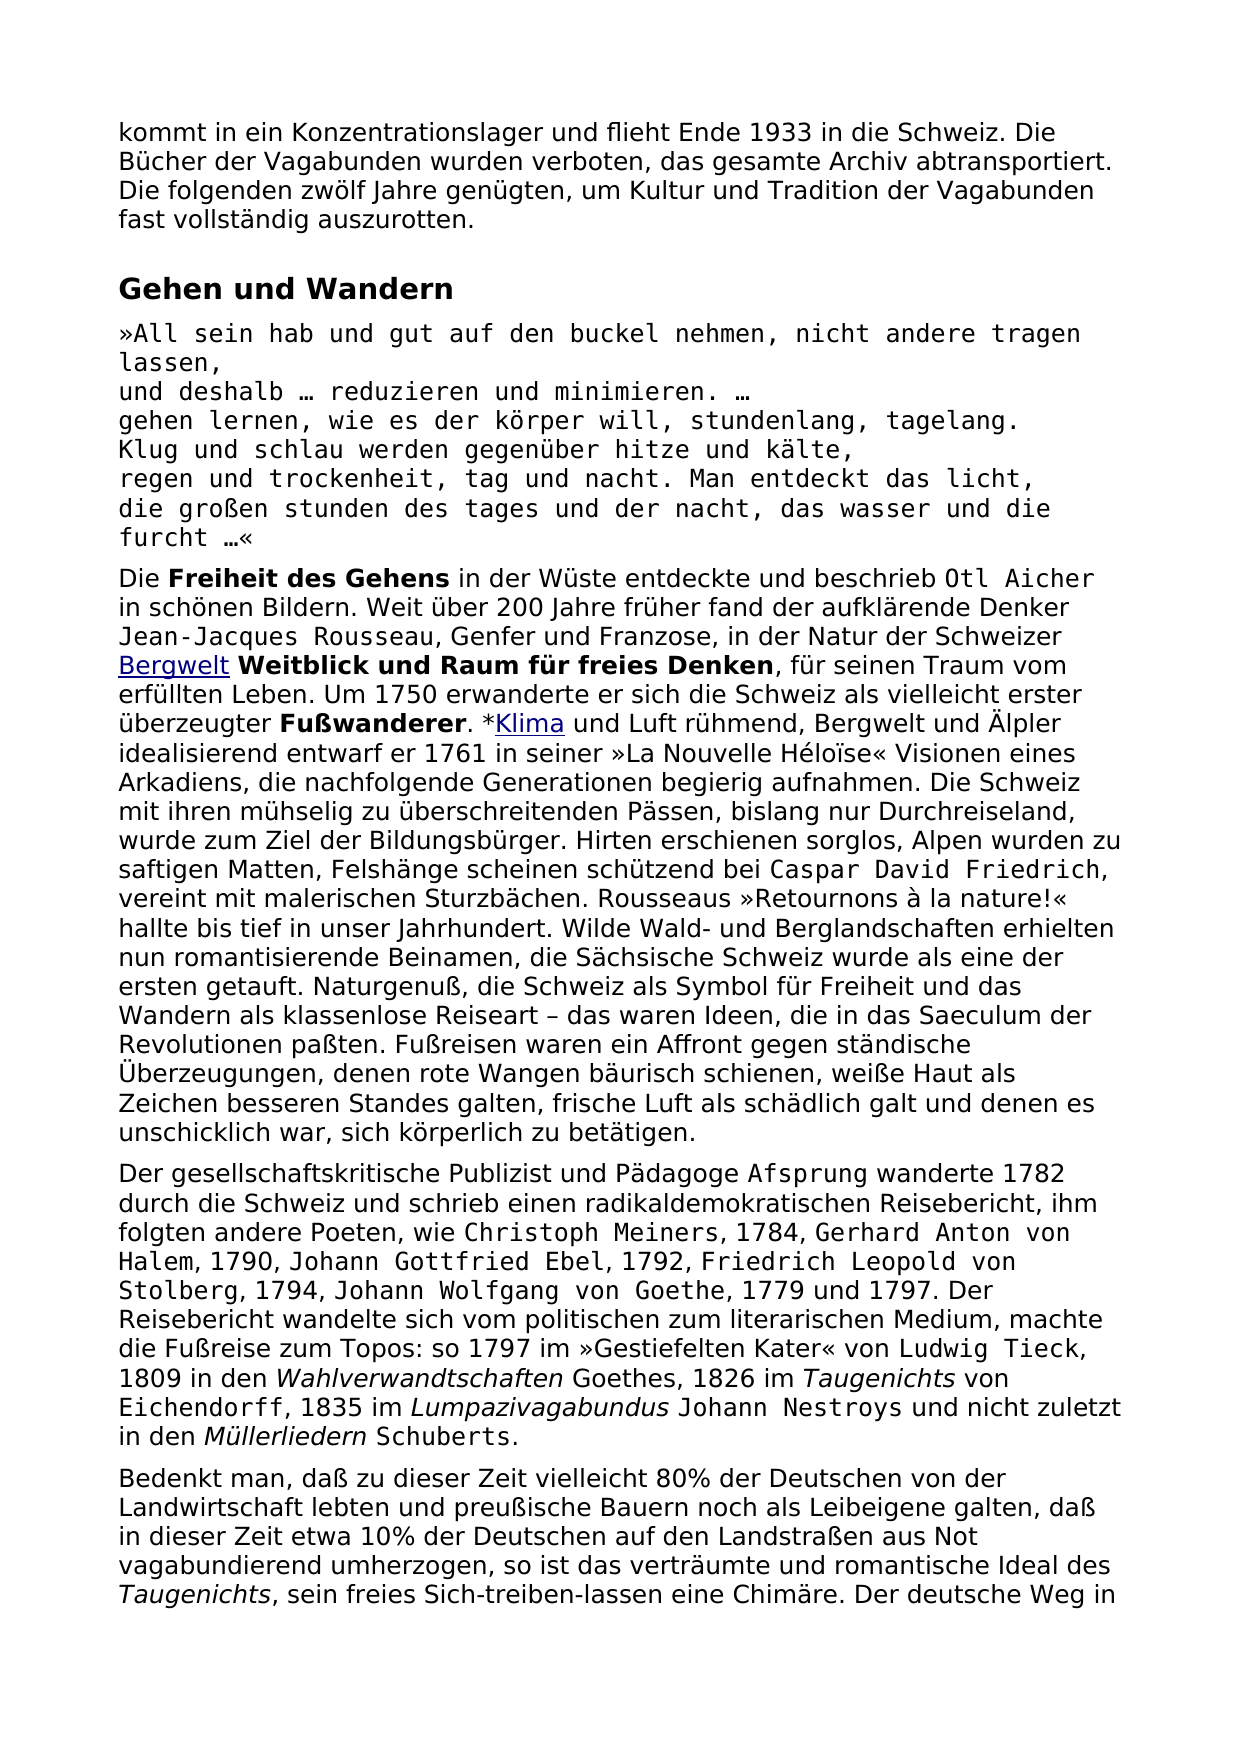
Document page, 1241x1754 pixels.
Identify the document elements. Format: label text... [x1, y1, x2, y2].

text kommt in ein Konzentrationslager und flieht Ende 1933 in die Schweiz. Die Bücher der Vagabunden wurden verboten, das gesamte Archiv abtransportiert. Die folgenden zwölf Jahre genügten, um Kultur und Tradition der Vagabunden fast vollständig auszurotten. [118, 118, 1122, 235]
text Bedenkt man, daß zu dieser Zeit vielleicht 80% der Deutschen von der Landwirtschaft lebten und preußische Bauern noch als Leibeigene galten, daß in dieser Zeit etwa 10% der Deutschen auf den Landstraßen aus Not vagabundierend umherzogen, so ist das verträumte und romantische Ideal des Taugenichts, sein freies Sich-treiben-lassen eine Chimäre. Der deutsche Weg in [118, 1464, 1122, 1610]
text Der gesellschaftskritische Publizist und Pädagoge Afsprung wanderte 1782 durch die Schweiz und schrieb einen radikaldemokratischen Reisebericht, ihm folgten andere Poeten, wie Christoph Meiners, 1784, Gerhard Anton von Halem, 1790, Johann Gottfried Ebel, 1792, Friedrich Leopold von Stolberg, 1794, Johann Wolfgang von Goethe, 1779 und 1797. Der Reisebericht wandelte sich vom politischen zum literarischen Medium, machte die Fußreise zum Topos: so 1797 im »Gestiefelten Kater« von Ludwig Tieck, 1809 in den Wahlverwandtschaften Goethes, 1826 im Taugenichts von Eichendorff, 1835 im Lumpazivagabundus Johann Nestroys und nicht zuletzt in den Müllerliedern Schuberts. [118, 1160, 1122, 1451]
text »All sein hab und gut auf den buckel nehmen, nicht andere tragen lassen, und deshalb … reduzieren und minimieren. … gehen lernen, wie es der körper will, stundenlang, tagelang. Klug und schlau werden gegenüber hitze und kälte, regen und trockenheit, tag und nacht. Man entdeckt das licht, die großen stunden des tages und der nacht, das wasser und die furcht …« [118, 319, 1122, 552]
subtitle Gehen und Wandern [118, 272, 1122, 306]
text Die Freiheit des Gehens in der Wüste entdeckte und beschrieb Otl Aicher in schönen Bildern. Weit über 200 Jahre früher fand der aufklärende Denker Jean-Jacques Rousseau, Genfer und Franzose, in der Natur der Schweizer Bergwelt Weitblick und Raum für freies Denken, für seinen Traum vom erfüllten Leben. Um 1750 erwanderte er sich die Schweiz als vielleicht erster überzeugter Fußwanderer. *Klima und Luft rühmend, Bergwelt und Älpler idealisierend entwarf er 1761 in seiner »La Nouvelle Héloïse« Visionen eines Arkadiens, die nachfolgende Generationen begierig aufnahmen. Die Schweiz mit ihren mühselig zu überschreitenden Pässen, bislang nur Durchreiseland, wurde zum Ziel der Bildungsbürger. Hirten erschienen sorglos, Alpen wurden zu saftigen Matten, Felshänge scheinen schützend bei Caspar David Friedrich, vereint mit malerischen Sturzbächen. Rousseaus »Retournons à la nature!« hallte bis tief in unser Jahrhundert. Wilde Wald- und Berglandschaften erhielten nun romantisierende Beinamen, die Sächsische Schweiz wurde als eine der ersten getauft. Naturgenuß, die Schweiz als Symbol für Freiheit und das Wandern als klassenlose Reiseart – das waren Ideen, die in das Saeculum der Revolutionen paßten. Fußreisen waren ein Affront gegen ständische Überzeugungen, denen rote Wangen bäurisch schienen, weiße Haut als Zeichen besseren Standes galten, frische Luft als schädlich galt und denen es unschicklich war, sich körperlich zu betätigen. [118, 564, 1122, 1147]
